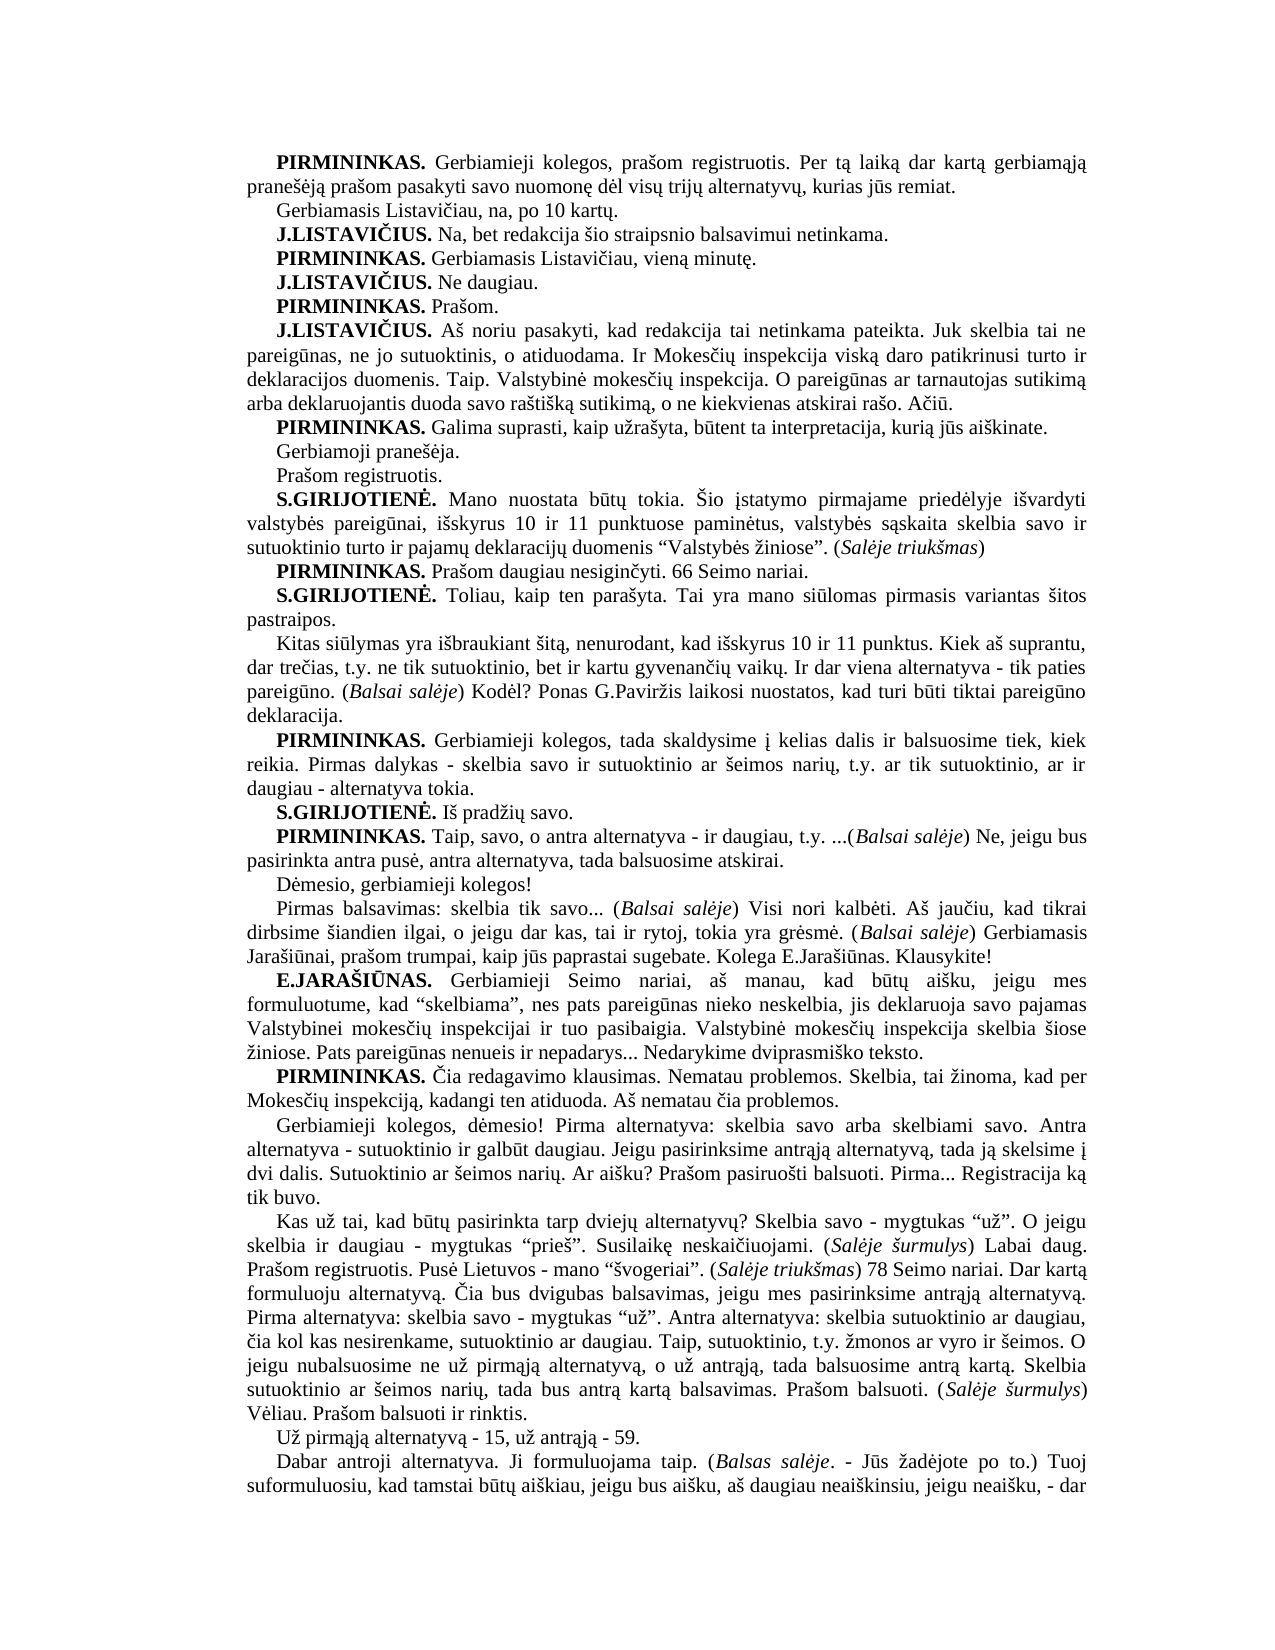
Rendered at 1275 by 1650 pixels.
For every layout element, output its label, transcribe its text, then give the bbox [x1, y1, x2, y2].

text Gerbiamoji pranešėja. [247, 439, 1087, 463]
text Kitas siūlymas yra išbraukiant šitą, nenurodant, kad išskyrus 10 ir 11 punktus. Kiek aš suprantu, dar trečias, t.y. ne tik sutuoktinio, bet ir kartu gyvenančių vaikų. Ir dar viena alternatyva - tik paties pareigūno. (Balsai salėje) Kodėl? Ponas G.Paviržis laikosi nuostatos, kad turi būti tiktai pareigūno deklaracija. [247, 631, 1087, 727]
text S.GIRIJOTIENĖ. Toliau, kaip ten parašyta. Tai yra mano siūlomas pirmasis variantas šitos pastraipos. [247, 583, 1087, 631]
text PIRMININKAS. Prašom. [247, 294, 1087, 318]
text PIRMININKAS. Galima suprasti, kaip užrašyta, būtent ta interpretacija, kurią jūs aiškinate. [247, 415, 1087, 439]
text J.LISTAVIČIUS. Aš noriu pasakyti, kad redakcija tai netinkama pateikta. Juk skelbia tai ne pareigūnas, ne jo sutuoktinis, o atiduodama. Ir Mokesčių inspekcija viską daro patikrinusi turto ir deklaracijos duomenis. Taip. Valstybinė mokesčių inspekcija. O pareigūnas ar tarnautojas sutikimą arba deklaruojantis duoda savo raštišką sutikimą, o ne kiekvienas atskirai rašo. Ačiū. [247, 318, 1087, 415]
text PIRMININKAS. Gerbiamasis Listavičiau, vieną minutę. [247, 246, 1087, 270]
text S.GIRIJOTIENĖ. Mano nuostata būtų tokia. Šio įstatymo pirmajame priedėlyje išvardyti valstybės pareigūnai, išskyrus 10 ir 11 punktuose paminėtus, valstybės sąskaita skelbia savo ir sutuoktinio turto ir pajamų deklaracijų duomenis “Valstybės žiniose”. (Salėje triukšmas) [247, 487, 1087, 559]
text Dėmesio, gerbiamieji kolegos! [247, 872, 1087, 896]
text PIRMININKAS. Taip, savo, o antra alternatyva - ir daugiau, t.y. ...(Balsai salėje) Ne, jeigu bus pasirinkta antra pusė, antra alternatyva, tada balsuosime atskirai. [247, 824, 1087, 872]
text PIRMININKAS. Gerbiamieji kolegos, prašom registruotis. Per tą laiką dar kartą gerbiamąją pranešėją prašom pasakyti savo nuomonę dėl visų trijų alternatyvų, kurias jūs remiat. [247, 150, 1087, 198]
text PIRMININKAS. Gerbiamieji kolegos, tada skaldysime į kelias dalis ir balsuosime tiek, kiek reikia. Pirmas dalykas - skelbia savo ir sutuoktinio ar šeimos narių, t.y. ar tik sutuoktinio, ar ir daugiau - alternatyva tokia. [247, 727, 1087, 800]
text PIRMININKAS. Prašom daugiau nesiginčyti. 66 Seimo nariai. [247, 559, 1087, 583]
text Gerbiamasis Listavičiau, na, po 10 kartų. [247, 198, 1087, 222]
text S.GIRIJOTIENĖ. Iš pradžių savo. [247, 800, 1087, 824]
text PIRMININKAS. Čia redagavimo klausimas. Nematau problemos. Skelbia, tai žinoma, kad per Mokesčių inspekciją, kadangi ten atiduoda. Aš nematau čia problemos. [247, 1064, 1087, 1112]
text Pirmas balsavimas: skelbia tik savo... (Balsai salėje) Visi nori kalbėti. Aš jaučiu, kad tikrai dirbsime šiandien ilgai, o jeigu dar kas, tai ir rytoj, tokia yra grėsmė. (Balsai salėje) Gerbiamasis Jarašiūnai, prašom trumpai, kaip jūs paprastai sugebate. Kolega E.Jarašiūnas. Klausykite! [247, 896, 1087, 968]
text E.JARAŠIŪNAS. Gerbiamieji Seimo nariai, aš manau, kad būtų aišku, jeigu mes formuluotume, kad “skelbiama”, nes pats pareigūnas nieko neskelbia, jis deklaruoja savo pajamas Valstybinei mokesčių inspekcijai ir tuo pasibaigia. Valstybinė mokesčių inspekcija skelbia šiose žiniose. Pats pareigūnas nenueis ir nepadarys... Nedarykime dviprasmiško teksto. [247, 968, 1087, 1064]
text J.LISTAVIČIUS. Na, bet redakcija šio straipsnio balsavimui netinkama. [247, 222, 1087, 246]
text Už pirmąją alternatyvą - 15, už antrąją - 59. [247, 1425, 1087, 1449]
text J.LISTAVIČIUS. Ne daugiau. [247, 270, 1087, 294]
text Gerbiamieji kolegos, dėmesio! Pirma alternatyva: skelbia savo arba skelbiami savo. Antra alternatyva - sutuoktinio ir galbūt daugiau. Jeigu pasirinksime antrąją alternatyvą, tada ją skelsime į dvi dalis. Sutuoktinio ar šeimos narių. Ar aišku? Prašom pasiruošti balsuoti. Pirma... Registracija ką tik buvo. [247, 1112, 1087, 1209]
text Dabar antroji alternatyva. Ji formuluojama taip. (Balsas salėje. - Jūs žadėjote po to.) Tuoj suformuluosiu, kad tamstai būtų aiškiau, jeigu bus aišku, aš daugiau neaiškinsiu, jeigu neaišku, - dar [247, 1449, 1087, 1497]
text Prašom registruotis. [247, 463, 1087, 487]
text Kas už tai, kad būtų pasirinkta tarp dviejų alternatyvų? Skelbia savo - mygtukas “už”. O jeigu skelbia ir daugiau - mygtukas “prieš”. Susilaikę neskaičiuojami. (Salėje šurmulys) Labai daug. Prašom registruotis. Pusė Lietuvos - mano “švogeriai”. (Salėje triukšmas) 78 Seimo nariai. Dar kartą formuluoju alternatyvą. Čia bus dvigubas balsavimas, jeigu mes pasirinksime antrąją alternatyvą. Pirma alternatyva: skelbia savo - mygtukas “už”. Antra alternatyva: skelbia sutuoktinio ar daugiau, čia kol kas nesirenkame, sutuoktinio ar daugiau. Taip, sutuoktinio, t.y. žmonos ar vyro ir šeimos. O jeigu nubalsuosime ne už pirmąją alternatyvą, o už antrąją, tada balsuosime antrą kartą. Skelbia sutuoktinio ar šeimos narių, tada bus antrą kartą balsavimas. Prašom balsuoti. (Salėje šurmulys) Vėliau. Prašom balsuoti ir rinktis. [247, 1209, 1087, 1425]
